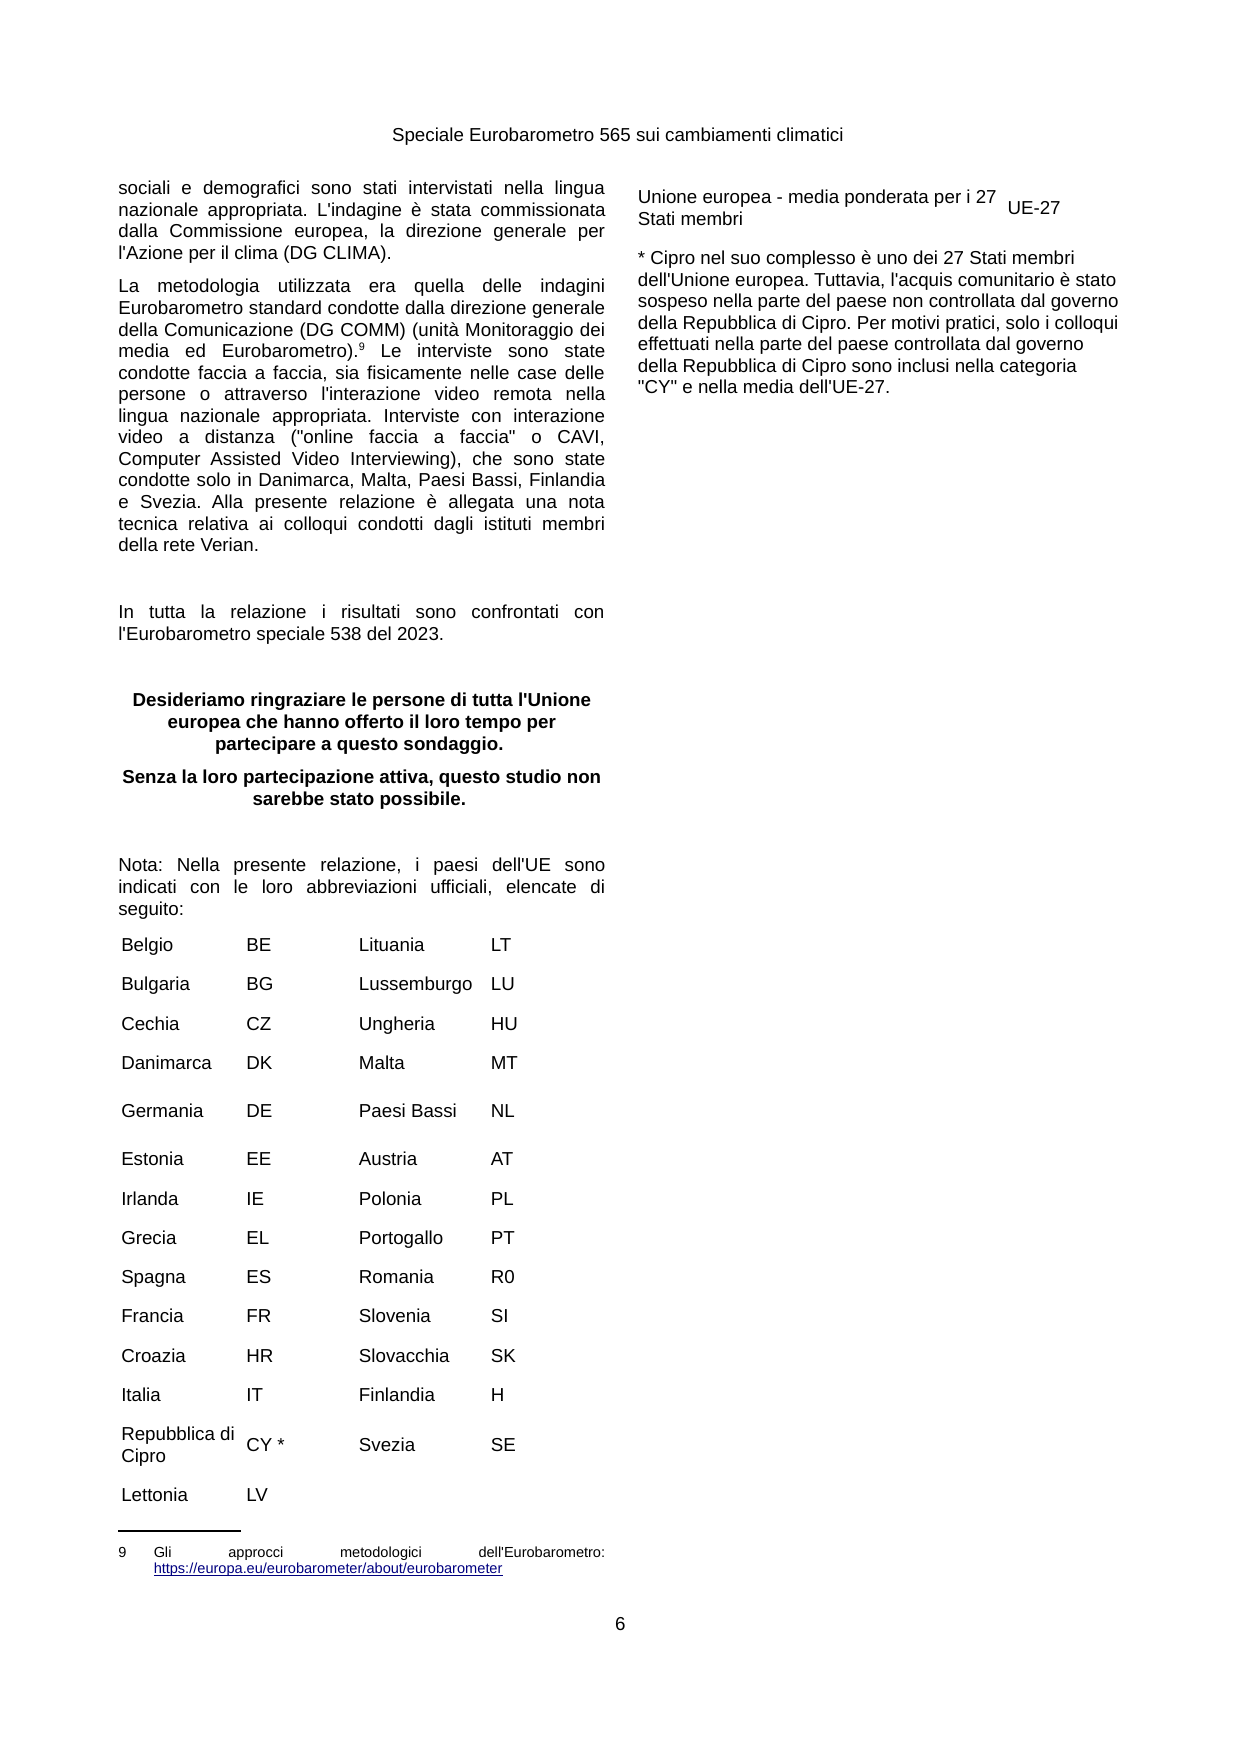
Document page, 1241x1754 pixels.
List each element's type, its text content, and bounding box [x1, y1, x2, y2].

text Senza la loro partecipazione attiva, questo studio non sarebbe stato possibile. [118, 766, 605, 809]
table_cell Slovenia [356, 1296, 488, 1336]
table_cell PL [488, 1179, 605, 1218]
table_cell R0 [488, 1257, 605, 1296]
table_cell H [488, 1375, 605, 1414]
table_cell Croazia [118, 1336, 243, 1375]
table_cell CY * [243, 1414, 356, 1475]
text sociali e demografici sono stati intervistati nella lingua nazionale appropriata. L'indagine è stata commissionata dalla Commissione europea, la direzione generale per l'Azione per il clima (DG CLIMA). [118, 177, 605, 263]
table_cell Slovacchia [356, 1336, 488, 1375]
table_cell IE [243, 1179, 356, 1218]
table_cell Malta [356, 1043, 488, 1082]
table_cell Francia [118, 1296, 243, 1336]
table_cell Austria [356, 1139, 488, 1179]
table_cell Germania [118, 1082, 243, 1139]
table_cell Grecia [118, 1218, 243, 1257]
text La metodologia utilizzata era quella delle indagini Eurobarometro standard condotte dalla direzione generale della Comunicazione (DG COMM) (unità Monitoraggio dei media ed Eurobarometro). Le interviste sono state condotte faccia a faccia, sia fisicamente nelle case delle persone o attraverso l'interazione video remota nella lingua nazionale appropriata. Interviste con interazione video a distanza ("online faccia a faccia" o CAVI, Computer Assisted Video Interviewing), che sono state condotte solo in Danimarca, Malta, Paesi Bassi, Finlandia e Svezia. Alla presente relazione è allegata una nota tecnica relativa ai colloqui condotti dagli istituti membri della rete Verian. [118, 275, 605, 556]
table_cell SK [488, 1336, 605, 1375]
text Nota: Nella presente relazione, i paesi dell'UE sono indicati con le loro abbreviazioni ufficiali, elencate di seguito: [118, 854, 605, 919]
table_cell Polonia [356, 1179, 488, 1218]
table_cell DE [243, 1082, 356, 1139]
table_cell Estonia [118, 1139, 243, 1179]
table_header Lituania [356, 925, 488, 964]
table_header BE [243, 925, 356, 964]
table_header Belgio [118, 925, 243, 964]
table_cell Spagna [118, 1257, 243, 1296]
table_cell Bulgaria [118, 964, 243, 1003]
table_header LT [488, 925, 605, 964]
table_cell ES [243, 1257, 356, 1296]
table_cell CZ [243, 1004, 356, 1043]
table_cell Portogallo [356, 1218, 488, 1257]
table_cell FR [243, 1296, 356, 1336]
table_cell MT [488, 1043, 605, 1082]
table_cell Svezia [356, 1414, 488, 1475]
table_cell UE-27 [1004, 177, 1122, 238]
table_cell LV [243, 1475, 356, 1514]
table_cell Ungheria [356, 1004, 488, 1043]
table_cell SI [488, 1296, 605, 1336]
table_cell EE [243, 1139, 356, 1179]
table_cell IT [243, 1375, 356, 1414]
table_cell Irlanda [118, 1179, 243, 1218]
table_cell Danimarca [118, 1043, 243, 1082]
table_cell NL [488, 1082, 605, 1139]
table_cell Paesi Bassi [356, 1082, 488, 1139]
text Gli approcci metodologici dell'Eurobarometro: https://europa.eu/eurobarometer/about/eurobarometer [118, 1543, 605, 1577]
table_cell Repubblica di Cipro [118, 1414, 243, 1475]
table_cell DK [243, 1043, 356, 1082]
table_cell Romania [356, 1257, 488, 1296]
table_cell Italia [118, 1375, 243, 1414]
table_cell Finlandia [356, 1375, 488, 1414]
table_cell BG [243, 964, 356, 1003]
table_cell EL [243, 1218, 356, 1257]
table_cell [488, 1475, 605, 1514]
table_cell AT [488, 1139, 605, 1179]
table_cell [356, 1475, 488, 1514]
table_cell HU [488, 1004, 605, 1043]
table_cell Unione europea - media ponderata per i 27 Stati membri [635, 177, 1004, 238]
text In tutta la relazione i risultati sono confrontati con l'Eurobarometro speciale 538 del 2023. [118, 601, 605, 644]
table_cell PT [488, 1218, 605, 1257]
text Desideriamo ringraziare le persone di tutta l'Unione europea che hanno offerto il loro tempo per partecipare a questo sondaggio. [118, 689, 605, 754]
table_cell Cechia [118, 1004, 243, 1043]
table_cell * Cipro nel suo complesso è uno dei 27 Stati membri dell'Unione europea. Tuttavia, l'acquis comunitario è stato sospeso nella parte del paese non controllata dal governo della Repubblica di Cipro. Per motivi pratici, solo i colloqui effettuati nella parte del paese controllata dal governo della Repubblica di Cipro sono inclusi nella categoria "CY" e nella media dell'UE-27. [635, 238, 1122, 407]
table_cell LU [488, 964, 605, 1003]
table_cell Lettonia [118, 1475, 243, 1514]
table_cell SE [488, 1414, 605, 1475]
table_cell Lussemburgo [356, 964, 488, 1003]
table_cell HR [243, 1336, 356, 1375]
